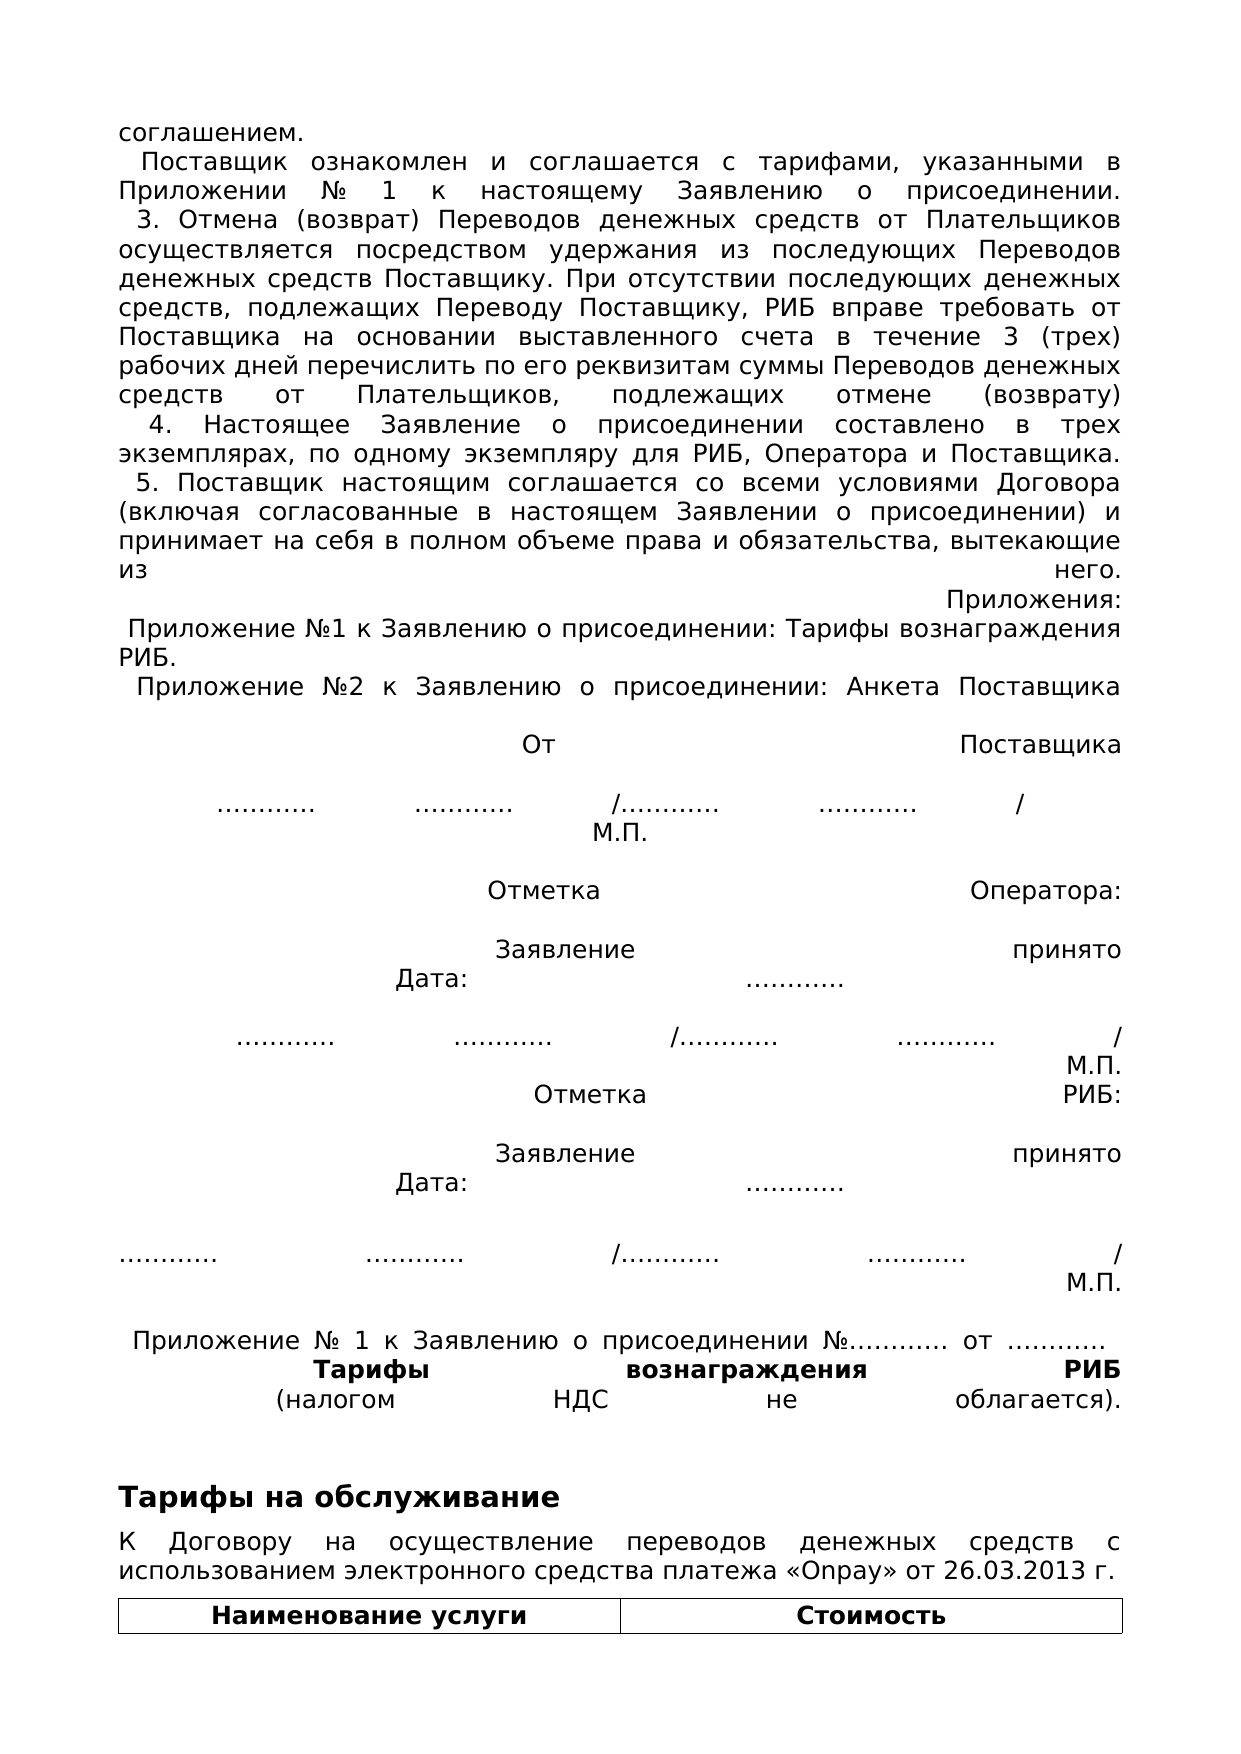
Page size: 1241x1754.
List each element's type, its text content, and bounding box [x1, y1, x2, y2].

text ………… ………… /………… ………… / М.П. Приложение № 1 к Заявлению о присоединении №………… от ………… Тарифы вознаграждения РИБ (налогом НДС не облагается). [118, 1239, 1122, 1443]
table_header Стоимость [621, 1599, 1122, 1633]
text К Договору на осуществление переводов денежных средств с использованием электронного средства платежа «Оnpay» от 26.03.2013 г. [118, 1527, 1122, 1585]
subtitle Тарифы на обслуживание [118, 1481, 1122, 1514]
table_header Наименование услуги [119, 1599, 620, 1633]
text соглашением. Поставщик ознакомлен и соглашается с тарифами, указанными в Приложении № 1 к настоящему Заявлению о присоединении. 3. Отмена (возврат) Переводов денежных средств от Плательщиков осуществляется посредством удержания из последующих Переводов денежных средств Поставщику. При отсутствии последующих денежных средств, подлежащих Переводу Поставщику, РИБ вправе требовать от Поставщика на основании выставленного счета в течение 3 (трех) рабочих дней перечислить по его реквизитам суммы Переводов денежных средств от Плательщиков, подлежащих отмене (возврату) 4. Настоящее Заявление о присоединении составлено в трех экземплярах, по одному экземпляру для РИБ, Оператора и Поставщика. 5. Поставщик настоящим соглашается со всеми условиями Договора (включая согласованные в настоящем Заявлении о присоединении) и принимает на себя в полном объеме права и обязательства, вытекающие из него. Приложения: Приложение №1 к Заявлению о присоединении: Тарифы вознаграждения РИБ. Приложение №2 к Заявлению о присоединении: Анкета Поставщика От Поставщика ………… ………… /………… ………… / М.П. Отметка Оператора: Заявление принято Дата: ………… ………… ………… /………… ………… / М.П. Отметка РИБ: Заявление принято Дата: ………… [118, 118, 1122, 1226]
